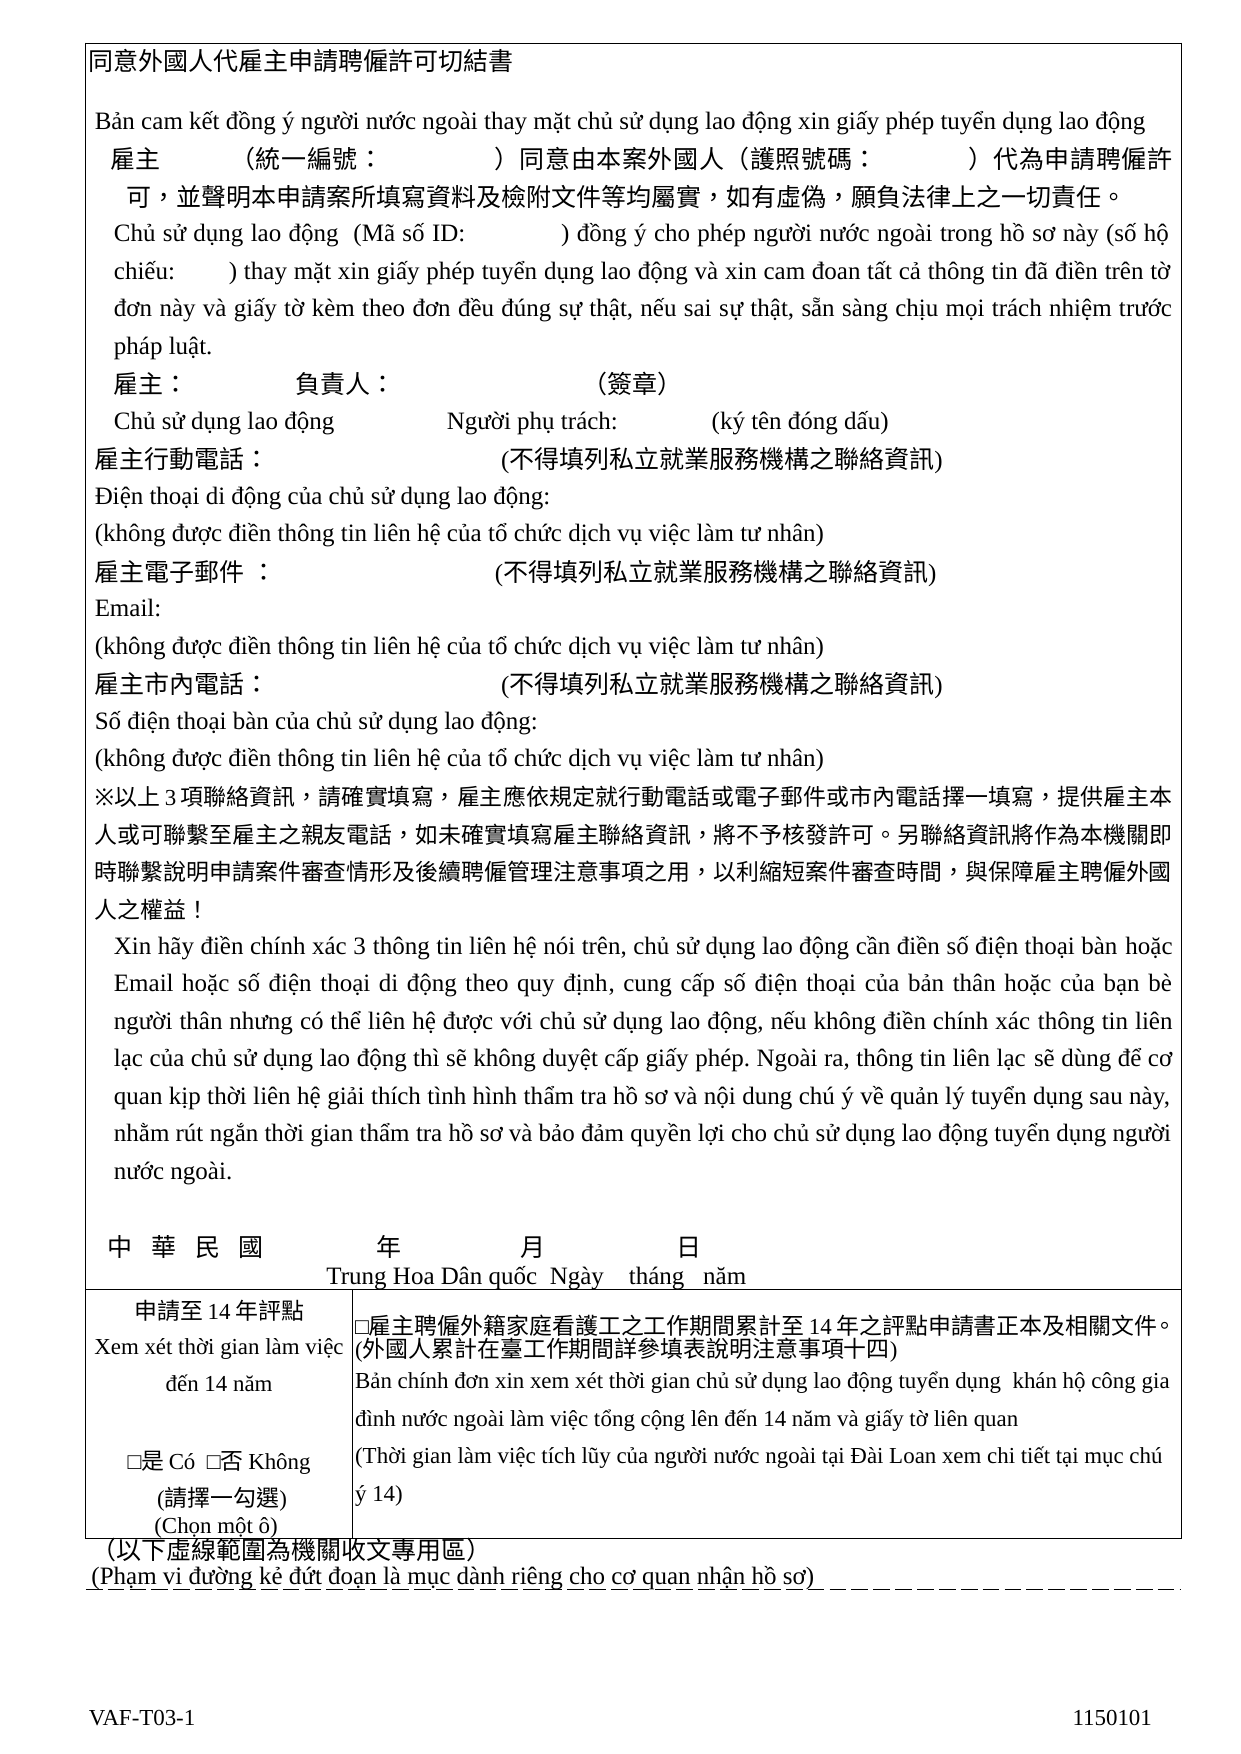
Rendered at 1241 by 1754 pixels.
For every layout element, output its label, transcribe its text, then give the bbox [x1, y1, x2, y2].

table_cell □雇主聘僱外籍家庭看護工之工作期間累計至14年之評點申請書正本及相關文件。 (外國人累計在臺工作期間詳參填表說明注意事項十四) Bản chính đơn xin xem xét thời gian chủ sử dụng lao động tuyển dụng khán hộ công gia đình nước ngoài làm việc tổng cộng lên đến 14 năm và giấy tờ liên quan (Thời gian làm việc tích lũy của người nước ngoài tại Đài Loan xem chi tiết tại mục chú ý 14) [353, 1290, 1181, 1538]
table_cell （以下虛線範圍為機關收文專用區） (Phạm vi đường kẻ đứt đoạn là mục dành riêng cho cơ quan nhận hồ sơ) [86, 1539, 1181, 1589]
table_cell 申請至14年評點 Xem xét thời gian làm việc đến 14 năm □是Có □否Không (請擇一勾選) (Chọn một ô) [86, 1290, 352, 1538]
table_cell 同意外國人代雇主申請聘僱許可切結書 Bản cam kết đồng ý người nước ngoài thay mặt chủ sử dụng lao động xin giấy phép tuyển dụng lao động 雇主 （統一編號： ）同意由本案外國人（護照號碼： ）代為申請聘僱許可，並聲明本申請案所填寫資料及檢附文件等均屬實，如有虛偽，願負法律上之一切責任。 Chủ sử dụng lao động (Mã số ID: ) đồng ý cho phép người nước ngoài trong hồ sơ này (số hộ chiếu: ) thay mặt xin giấy phép tuyển dụng lao động và xin cam đoan tất cả thông tin đã điền trên tờ đơn này và giấy tờ kèm theo đơn đều đúng sự thật, nếu sai sự thật, sẵn sàng chịu mọi trách nhiệm trước pháp luật. 雇主： 負責人： （簽章） Chủ sử dụng lao động Người phụ trách: (ký tên đóng dấu) 雇主行動電話： (不得填列私立就業服務機構之聯絡資訊) Điện thoại di động của chủ sử dụng lao động: (không được điền thông tin liên hệ của tổ chức dịch vụ việc làm tư nhân) 雇主電子郵件 ： (不得填列私立就業服務機構之聯絡資訊) Email: (không được điền thông tin liên hệ của tổ chức dịch vụ việc làm tư nhân) 雇主市內電話： (不得填列私立就業服務機構之聯絡資訊) Số điện thoại bàn của chủ sử dụng lao động: (không được điền thông tin liên hệ của tổ chức dịch vụ việc làm tư nhân) ※以上3項聯絡資訊，請確實填寫，雇主應依規定就行動電話或電子郵件或市內電話擇一填寫，提供雇主本人或可聯繫至雇主之親友電話，如未確實填寫雇主聯絡資訊，將不予核發許可。另聯絡資訊將作為本機關即時聯繫說明申請案件審查情形及後續聘僱管理注意事項之用，以利縮短案件審查時間，與保障雇主聘僱外國人之權益！ Xin hãy điền chính xác 3 thông tin liên hệ nói trên, chủ sử dụng lao động cần điền số điện thoại bàn hoặc Email hoặc số điện thoại di động theo quy định, cung cấp số điện thoại của bản thân hoặc của bạn bè người thân nhưng có thể liên hệ được với chủ sử dụng lao động, nếu không điền chính xác thông tin liên lạc của chủ sử dụng lao động thì sẽ không duyệt cấp giấy phép. Ngoài ra, thông tin liên lạc sẽ dùng để cơ quan kịp thời liên hệ giải thích tình hình thẩm tra hồ sơ và nội dung chú ý về quản lý tuyển dụng sau này, nhằm rút ngắn thời gian thẩm tra hồ sơ và bảo đảm quyền lợi cho chủ sử dụng lao động tuyển dụng người nước ngoài. 中 華 民 國 年 月 日 Trung Hoa Dân quốc Ngày tháng năm [86, 44, 1181, 1289]
